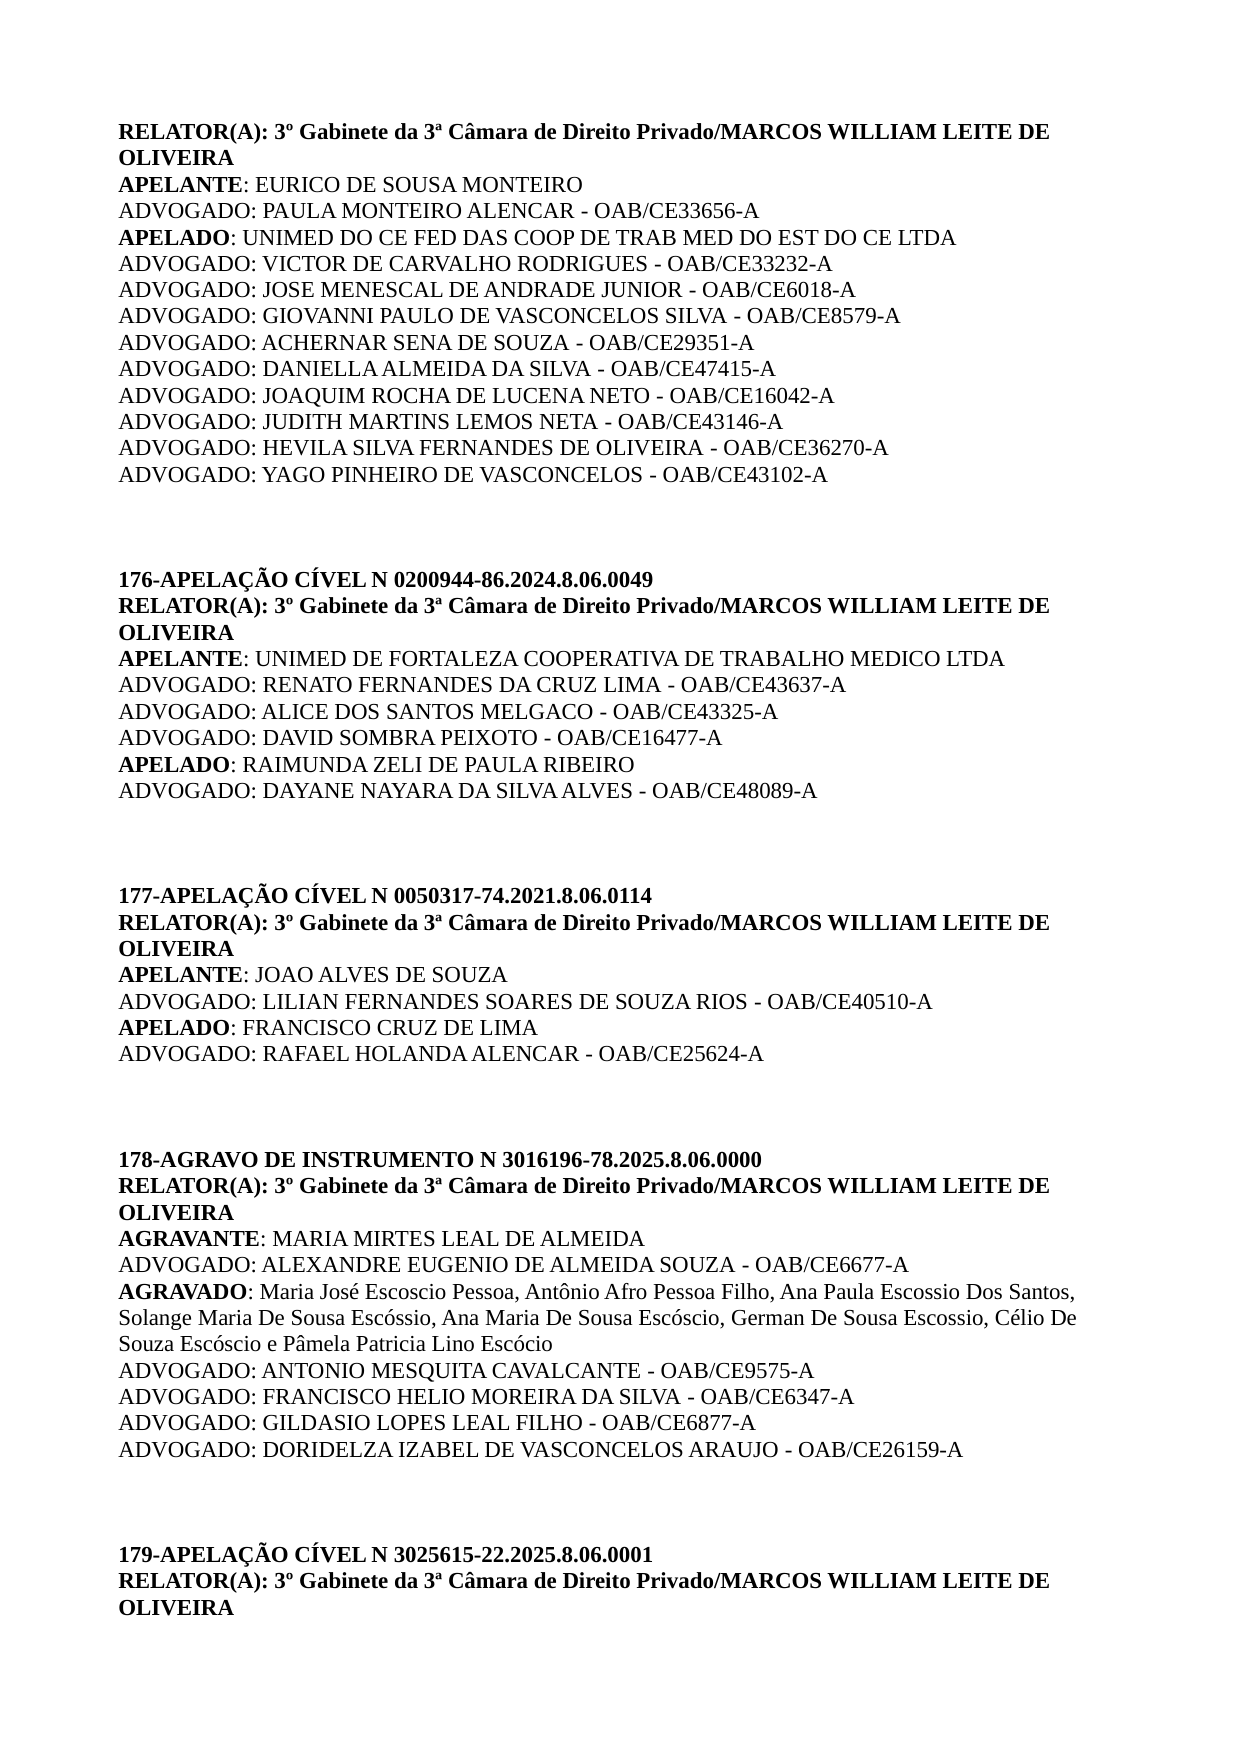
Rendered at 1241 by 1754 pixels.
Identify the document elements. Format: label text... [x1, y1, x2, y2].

text RELATOR(A): 3º Gabinete da 3ª Câmara de Direito Privado/MARCOS WILLIAM LEITE DE OLIVEIRA APELANTE: EURICO DE SOUSA MONTEIRO ADVOGADO: PAULA MONTEIRO ALENCAR - OAB/CE33656-A APELADO: UNIMED DO CE FED DAS COOP DE TRAB MED DO EST DO CE LTDA ADVOGADO: VICTOR DE CARVALHO RODRIGUES - OAB/CE33232-A ADVOGADO: JOSE MENESCAL DE ANDRADE JUNIOR - OAB/CE6018-A ADVOGADO: GIOVANNI PAULO DE VASCONCELOS SILVA - OAB/CE8579-A ADVOGADO: ACHERNAR SENA DE SOUZA - OAB/CE29351-A ADVOGADO: DANIELLA ALMEIDA DA SILVA - OAB/CE47415-A ADVOGADO: JOAQUIM ROCHA DE LUCENA NETO - OAB/CE16042-A ADVOGADO: JUDITH MARTINS LEMOS NETA - OAB/CE43146-A ADVOGADO: HEVILA SILVA FERNANDES DE OLIVEIRA - OAB/CE36270-A ADVOGADO: YAGO PINHEIRO DE VASCONCELOS - OAB/CE43102-A 176-APELAÇÃO CÍVEL N 0200944-86.2024.8.06.0049 RELATOR(A): 3º Gabinete da 3ª Câmara de Direito Privado/MARCOS WILLIAM LEITE DE OLIVEIRA APELANTE: UNIMED DE FORTALEZA COOPERATIVA DE TRABALHO MEDICO LTDA ADVOGADO: RENATO FERNANDES DA CRUZ LIMA - OAB/CE43637-A ADVOGADO: ALICE DOS SANTOS MELGACO - OAB/CE43325-A ADVOGADO: DAVID SOMBRA PEIXOTO - OAB/CE16477-A APELADO: RAIMUNDA ZELI DE PAULA RIBEIRO ADVOGADO: DAYANE NAYARA DA SILVA ALVES - OAB/CE48089-A 177-APELAÇÃO CÍVEL N 0050317-74.2021.8.06.0114 RELATOR(A): 3º Gabinete da 3ª Câmara de Direito Privado/MARCOS WILLIAM LEITE DE OLIVEIRA APELANTE: JOAO ALVES DE SOUZA ADVOGADO: LILIAN FERNANDES SOARES DE SOUZA RIOS - OAB/CE40510-A APELADO: FRANCISCO CRUZ DE LIMA ADVOGADO: RAFAEL HOLANDA ALENCAR - OAB/CE25624-A 178-AGRAVO DE INSTRUMENTO N 3016196-78.2025.8.06.0000 RELATOR(A): 3º Gabinete da 3ª Câmara de Direito Privado/MARCOS WILLIAM LEITE DE OLIVEIRA AGRAVANTE: MARIA MIRTES LEAL DE ALMEIDA ADVOGADO: ALEXANDRE EUGENIO DE ALMEIDA SOUZA - OAB/CE6677-A AGRAVADO: Maria José Escoscio Pessoa, Antônio Afro Pessoa Filho, Ana Paula Escossio Dos Santos, Solange Maria De Sousa Escóssio, Ana Maria De Sousa Escóscio, German De Sousa Escossio, Célio De Souza Escóscio e Pâmela Patricia Lino Escócio ADVOGADO: ANTONIO MESQUITA CAVALCANTE - OAB/CE9575-A ADVOGADO: FRANCISCO HELIO MOREIRA DA SILVA - OAB/CE6347-A ADVOGADO: GILDASIO LOPES LEAL FILHO - OAB/CE6877-A ADVOGADO: DORIDELZA IZABEL DE VASCONCELOS ARAUJO - OAB/CE26159-A 179-APELAÇÃO CÍVEL N 3025615-22.2025.8.06.0001 RELATOR(A): 3º Gabinete da 3ª Câmara de Direito Privado/MARCOS WILLIAM LEITE DE OLIVEIRA [118, 118, 1122, 1620]
